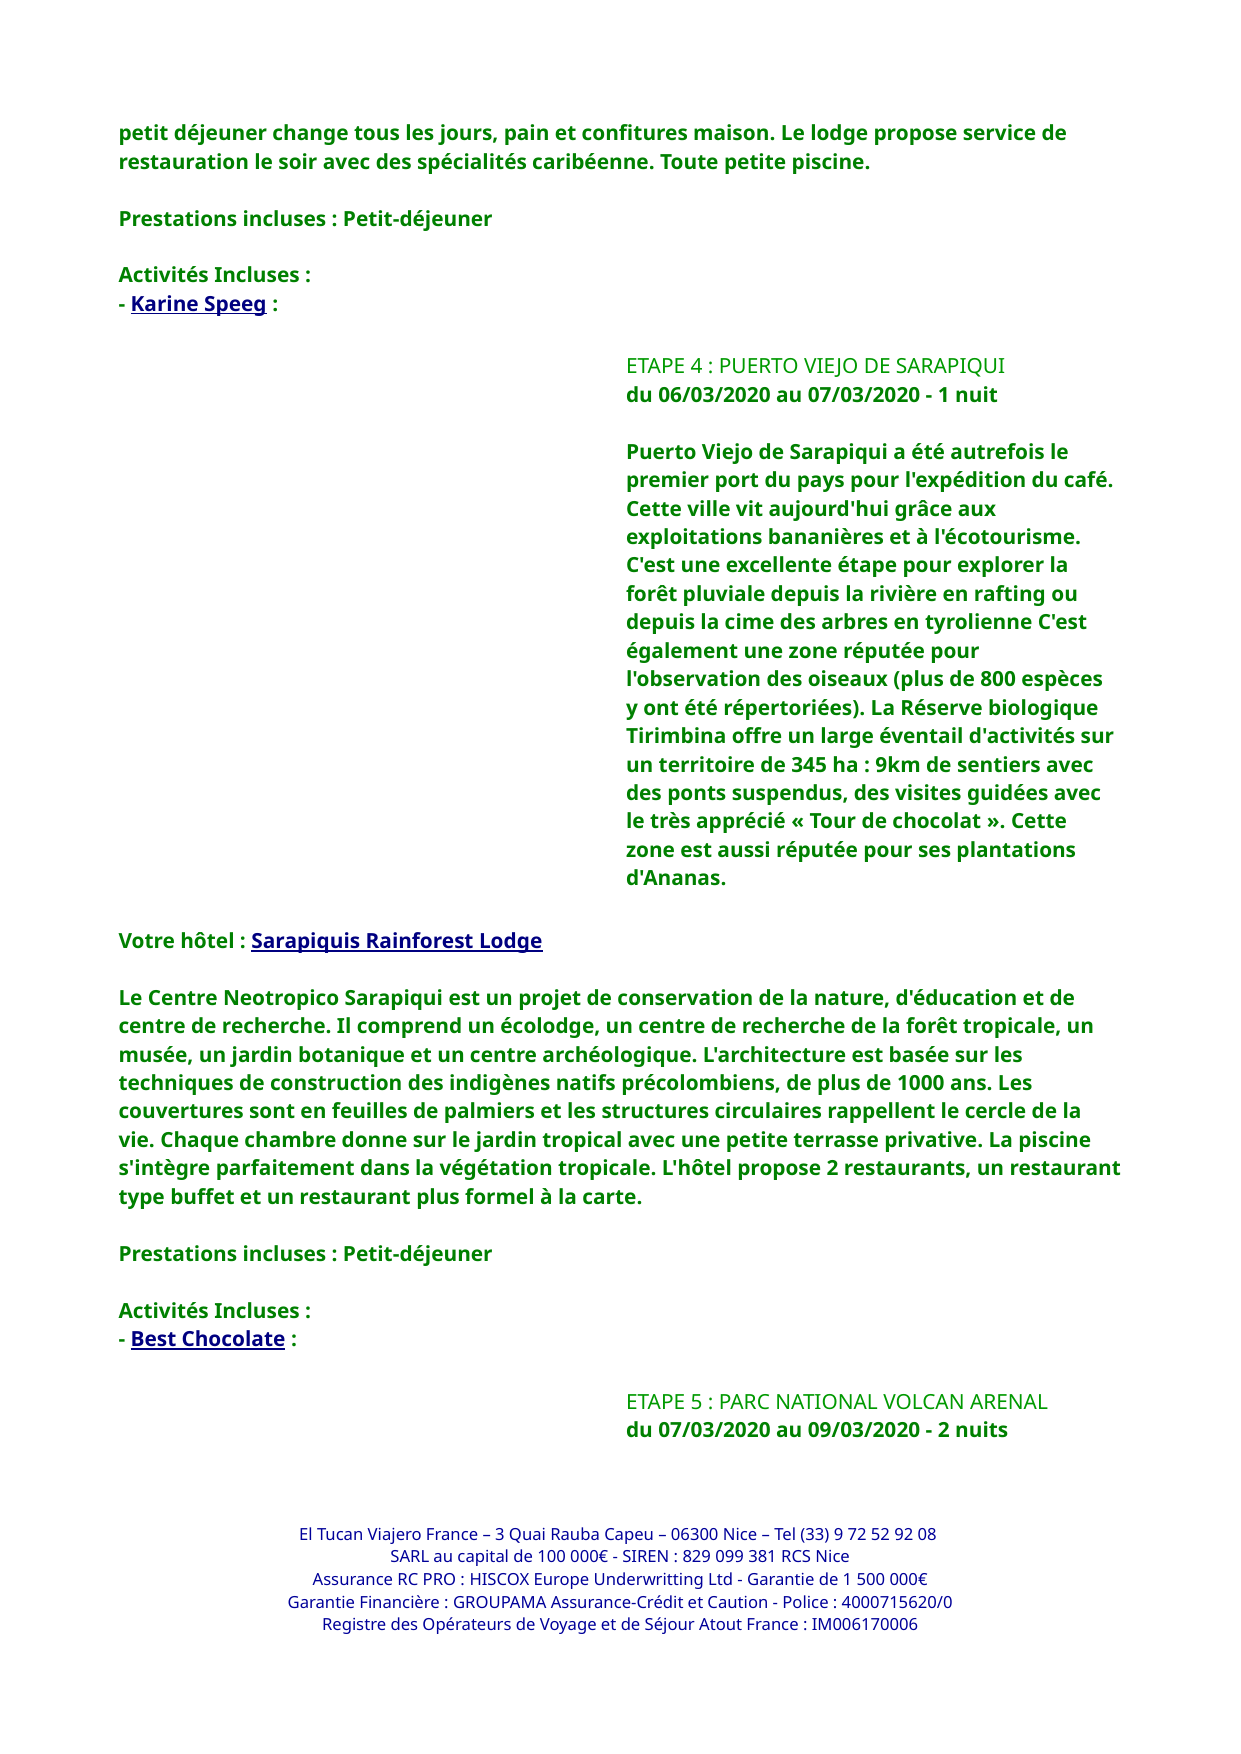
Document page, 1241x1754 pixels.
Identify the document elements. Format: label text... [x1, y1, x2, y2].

text Votre hôtel : Sarapiquis Rainforest Lodge [118, 926, 1122, 954]
text Activités Incluses : [118, 1296, 1122, 1324]
text Prestations incluses : Petit-déjeuner [118, 1239, 1122, 1267]
table_header ETAPE 5 : PARC NATIONAL VOLCAN ARENAL du 07/03/2020 au 09/03/2020 - 2 nuits [620, 1381, 1122, 1478]
text - Karine Speeg : [118, 289, 1122, 317]
text Le Centre Neotropico Sarapiqui est un projet de conservation de la nature, d'éducation et de centre de recherche. Il comprend un écolodge, un centre de recherche de la forêt tropicale, un musée, un jardin botanique et un centre archéologique. L'architecture est basée sur les techniques de construction des indigènes natifs précolombiens, de plus de 1000 ans. Les couvertures sont en feuilles de palmiers et les structures circulaires rappellent le cercle de la vie. Chaque chambre donne sur le jardin tropical avec une petite terrasse privative. La piscine s'intègre parfaitement dans la végétation tropicale. L'hôtel propose 2 restaurants, un restaurant type buffet et un restaurant plus formel à la carte. [118, 983, 1122, 1210]
text Prestations incluses : Petit-déjeuner [118, 204, 1122, 232]
text petit déjeuner change tous les jours, pain et confitures maison. Le lodge propose service de restauration le soir avec des spécialités caribéenne. Toute petite piscine. [118, 118, 1122, 175]
table_header [118, 1381, 620, 1478]
text Activités Incluses : [118, 261, 1122, 289]
table_header [118, 346, 620, 898]
table_header ETAPE 4 : PUERTO VIEJO DE SARAPIQUI du 06/03/2020 au 07/03/2020 - 1 nuit Puerto Viejo de Sarapiqui a été autrefois le premier port du pays pour l'expédition du café. Cette ville vit aujourd'hui grâce aux exploitations bananières et à l'écotourisme. C'est une excellente étape pour explorer la forêt pluviale depuis la rivière en rafting ou depuis la cime des arbres en tyrolienne C'est également une zone réputée pour l'observation des oiseaux (plus de 800 espèces y ont été répertoriées). La Réserve biologique Tirimbina offre un large éventail d'activités sur un territoire de 345 ha : 9km de sentiers avec des ponts suspendus, des visites guidées avec le très apprécié « Tour de chocolat ». Cette zone est aussi réputée pour ses plantations d'Ananas. [620, 346, 1122, 898]
text - Best Chocolate : [118, 1324, 1122, 1353]
